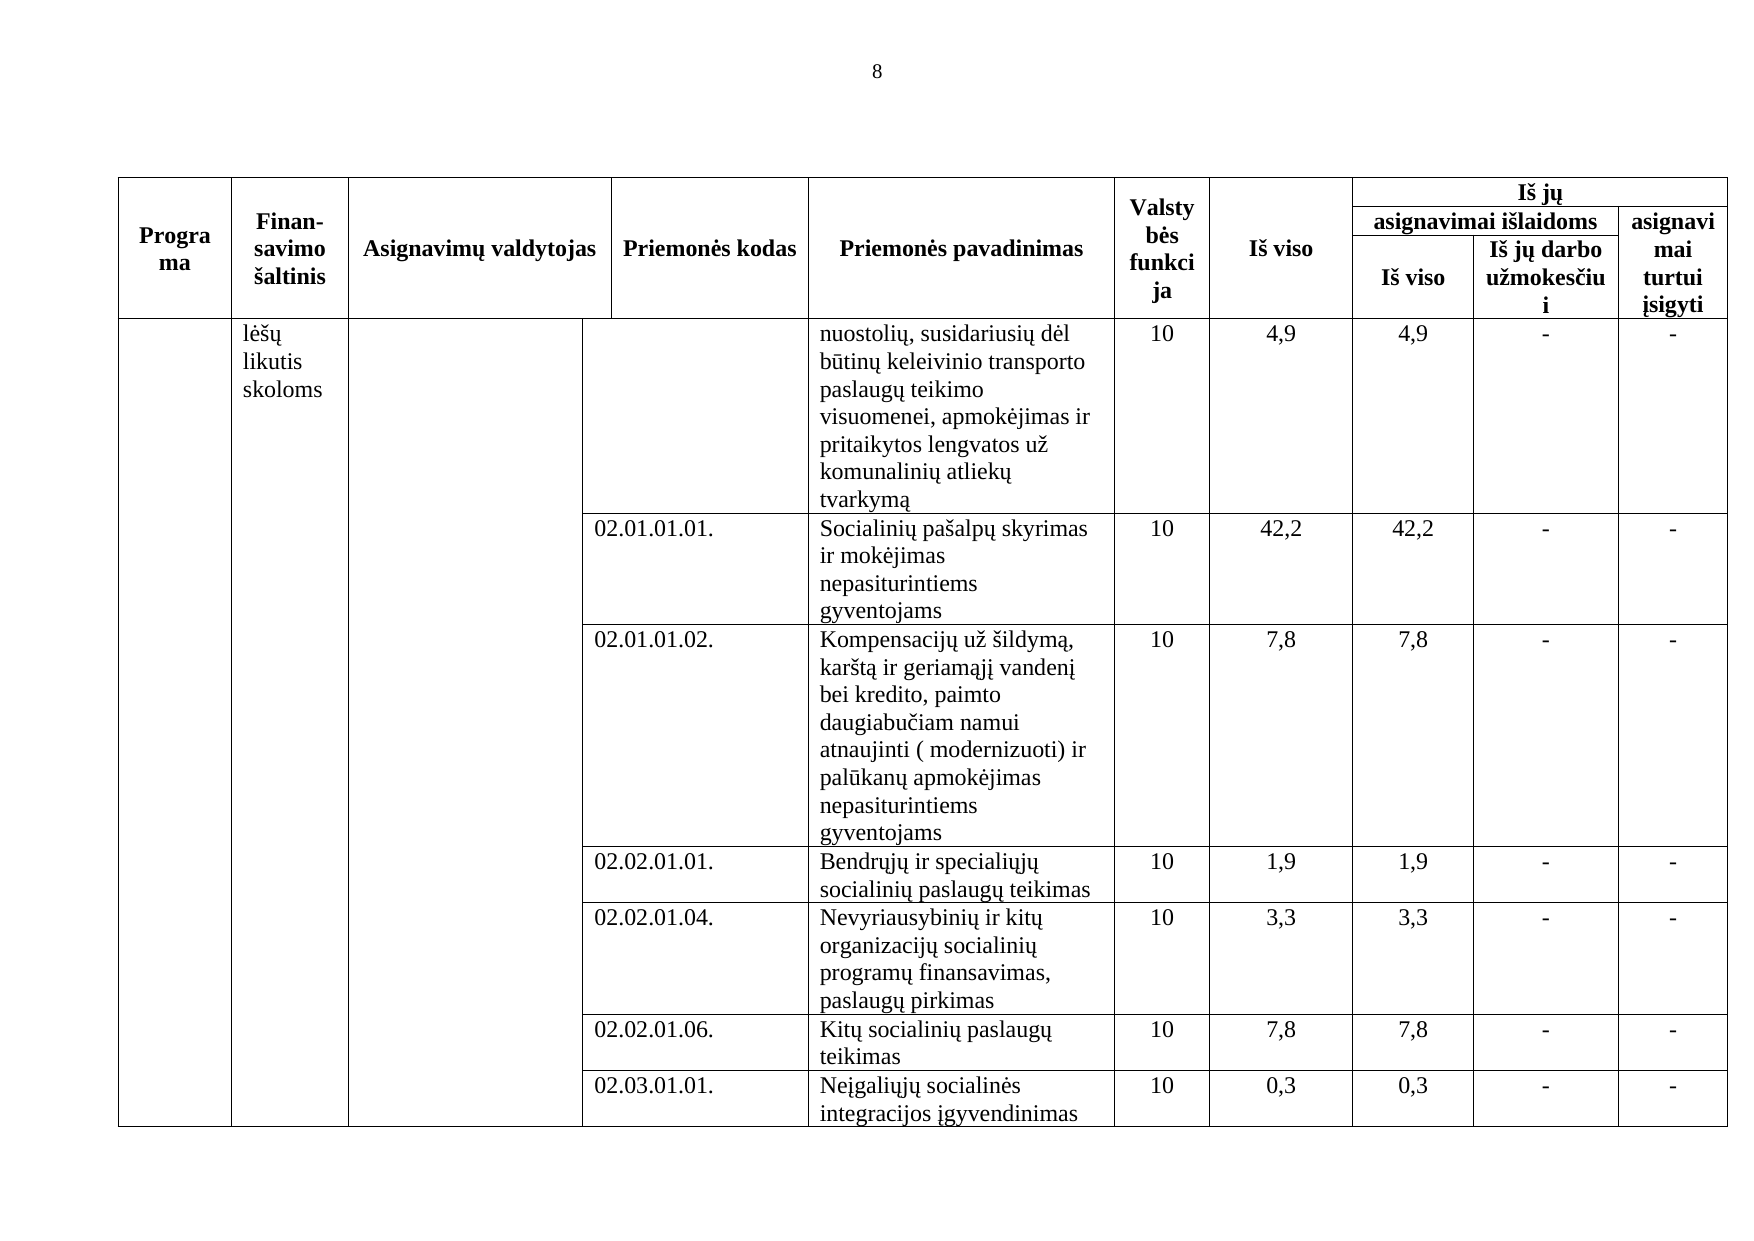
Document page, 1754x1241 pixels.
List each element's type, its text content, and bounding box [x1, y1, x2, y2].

table_cell - [1619, 903, 1727, 1014]
table_cell asignavimai išlaidoms [1353, 207, 1618, 234]
table_cell 02.01.01.02. [583, 625, 808, 846]
table_cell 02.01.01.01. [583, 514, 808, 624]
table_cell Iš jų darbo užmokesčiui [1474, 236, 1618, 318]
table_header Iš jų [1353, 178, 1727, 206]
table_cell nuostolių, susidariusių dėl būtinų keleivinio transporto paslaugų teikimo visuomenei, apmokėjimas ir pritaikytos lengvatos už komunalinių atliekų tvarkymą [809, 319, 1114, 513]
table_cell 10 [1115, 319, 1209, 513]
table_cell asignavimai turtui įsigyti [1619, 207, 1727, 318]
table_cell 10 [1115, 625, 1209, 846]
table_cell 10 [1115, 1071, 1209, 1126]
table_cell - [1619, 1071, 1727, 1126]
table_header Iš viso [1210, 178, 1352, 318]
table_cell - [1474, 903, 1618, 1014]
table_cell lėšų likutis skoloms [232, 319, 348, 1126]
table_cell - [1619, 514, 1727, 624]
table_header Finan-savimo šaltinis [232, 178, 348, 318]
table_cell 3,3 [1353, 903, 1473, 1014]
table_cell [583, 319, 808, 513]
table_cell 4,9 [1353, 319, 1473, 513]
table_header Valstybės funkcija [1115, 178, 1209, 318]
table_cell 0,3 [1210, 1071, 1352, 1126]
table_cell 02.02.01.06. [583, 1015, 808, 1070]
table_header Priemonės kodas [612, 178, 808, 318]
table_cell 42,2 [1210, 514, 1352, 624]
table_cell Neįgaliųjų socialinės integracijos įgyvendinimas [809, 1071, 1114, 1126]
table_cell Bendrųjų ir specialiųjų socialinių paslaugų teikimas [809, 847, 1114, 902]
table_cell - [1619, 319, 1727, 513]
table_cell 02.02.01.04. [583, 903, 808, 1014]
table_cell 4,9 [1210, 319, 1352, 513]
table_cell - [1619, 625, 1727, 846]
table_header Priemonės pavadinimas [809, 178, 1114, 318]
table_cell Iš viso [1353, 236, 1473, 318]
table_cell Nevyriausybinių ir kitų organizacijų socialinių programų finansavimas, paslaugų pirkimas [809, 903, 1114, 1014]
table_cell - [1474, 1071, 1618, 1126]
table_cell - [1619, 1015, 1727, 1070]
table_cell 7,8 [1210, 625, 1352, 846]
table_cell 1,9 [1210, 847, 1352, 902]
table_cell 1,9 [1353, 847, 1473, 902]
table_cell - [1619, 847, 1727, 902]
table_cell [119, 319, 231, 1126]
table_cell - [1474, 319, 1618, 513]
table_cell 7,8 [1353, 1015, 1473, 1070]
table_cell 7,8 [1210, 1015, 1352, 1070]
table_header Programa [119, 178, 231, 318]
table_cell - [1474, 1015, 1618, 1070]
table_cell Kompensacijų už šildymą, karštą ir geriamąjį vandenį bei kredito, paimto daugiabučiam namui atnaujinti ( modernizuoti) ir palūkanų apmokėjimas nepasiturintiems gyventojams [809, 625, 1114, 846]
table_cell 10 [1115, 1015, 1209, 1070]
table_cell 10 [1115, 514, 1209, 624]
table_cell 02.03.01.01. [583, 1071, 808, 1126]
table_cell 10 [1115, 847, 1209, 902]
table_cell Socialinių pašalpų skyrimas ir mokėjimas nepasiturintiems gyventojams [809, 514, 1114, 624]
table_cell - [1474, 625, 1618, 846]
table_cell 02.02.01.01. [583, 847, 808, 902]
table_cell 3,3 [1210, 903, 1352, 1014]
table_cell 0,3 [1353, 1071, 1473, 1126]
table_cell - [1474, 514, 1618, 624]
table_cell 10 [1115, 903, 1209, 1014]
table_cell - [1474, 847, 1618, 902]
table_cell 7,8 [1353, 625, 1473, 846]
table_cell Kitų socialinių paslaugų teikimas [809, 1015, 1114, 1070]
table_cell 42,2 [1353, 514, 1473, 624]
table_header Asignavimų valdytojas [349, 178, 611, 318]
table_cell [349, 319, 582, 1126]
